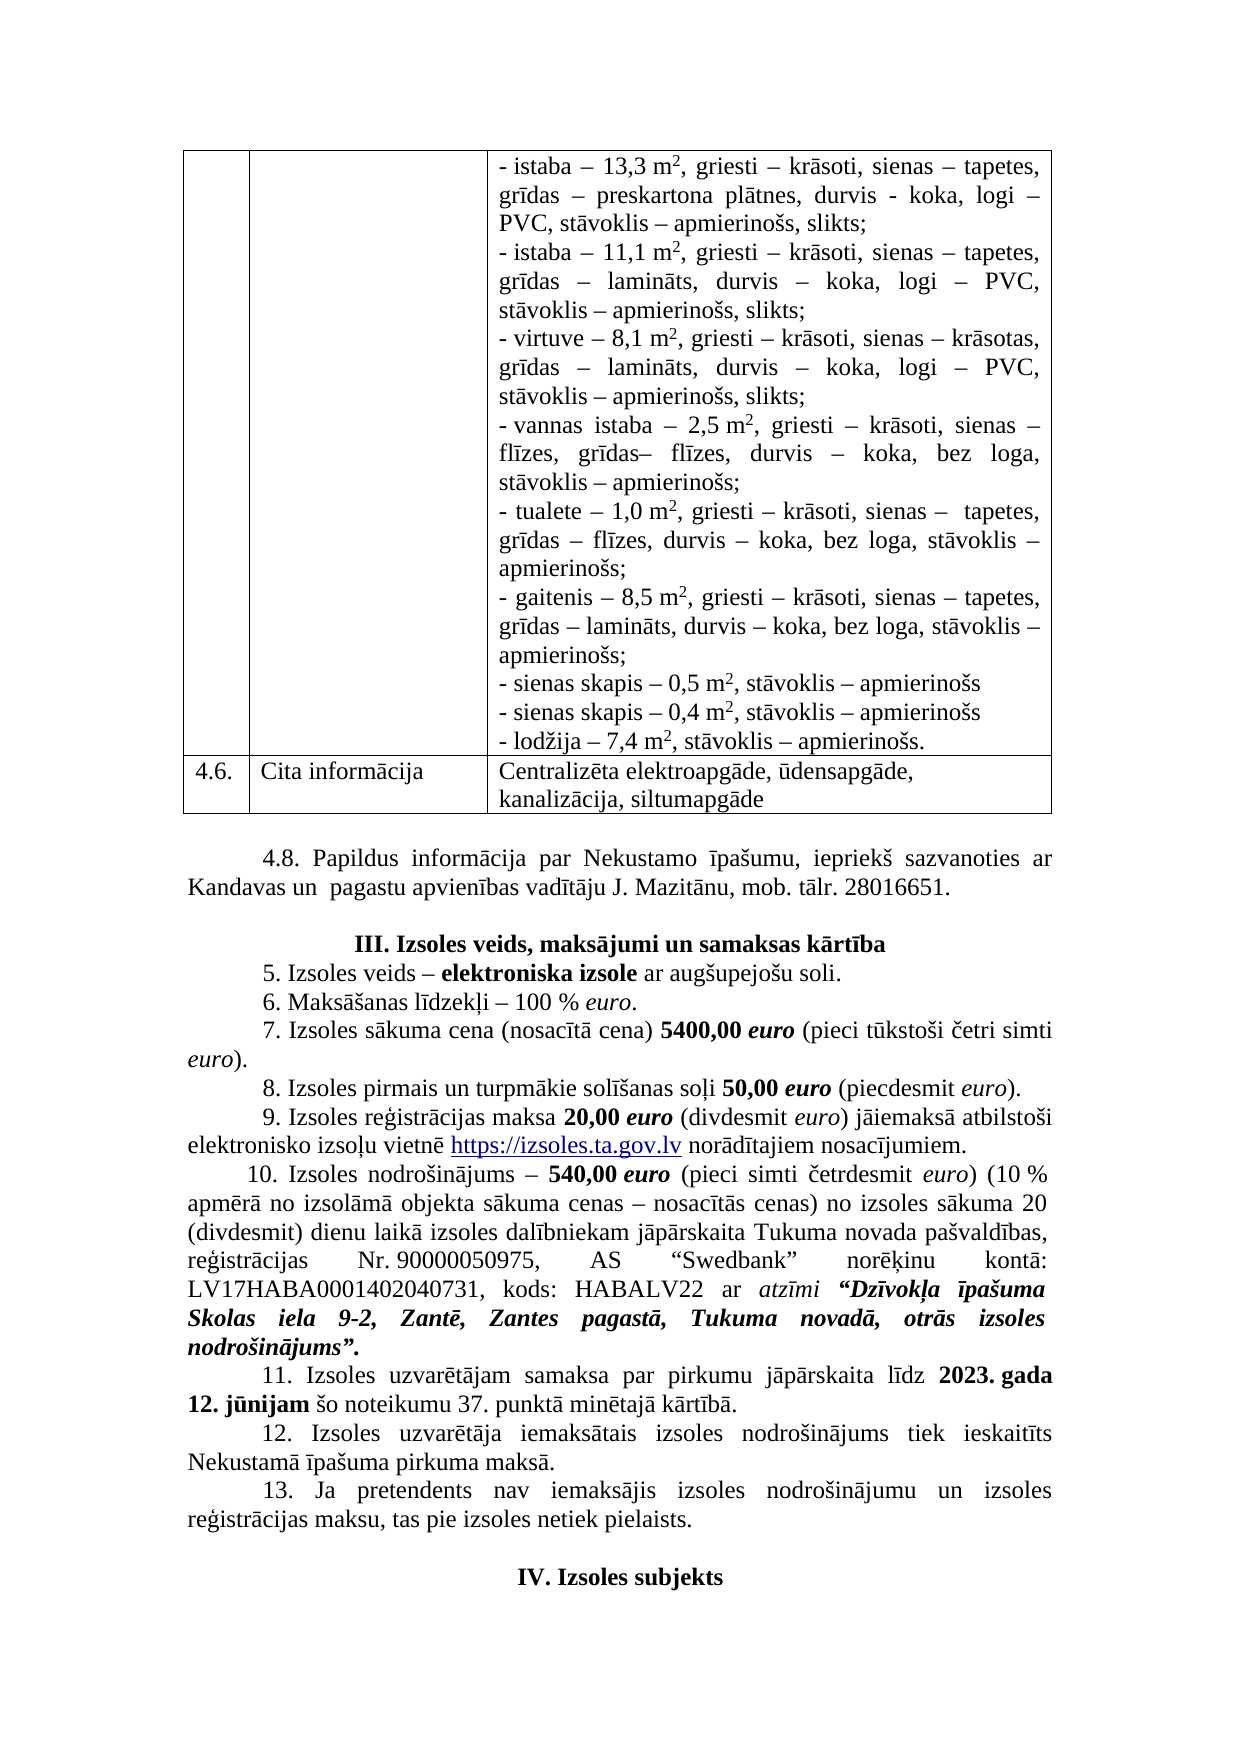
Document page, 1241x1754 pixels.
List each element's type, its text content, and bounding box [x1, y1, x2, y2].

table_cell 4.6. [184, 756, 249, 813]
text 8. Izsoles pirmais un turpmākie solīšanas soļi 50,00 euro (piecdesmit euro). [187, 1073, 1053, 1102]
text 4.8. Papildus informācija par Nekustamo īpašumu, iepriekš sazvanoties ar Kandavas un pagastu apvienības vadītāju J. Mazitānu, mob. tālr. 28016651. [187, 843, 1053, 901]
text III. Izsoles veids, maksājumi un samaksas kārtība [187, 929, 1053, 958]
text 12. Izsoles uzvarētāja iemaksātais izsoles nodrošinājums tiek ieskaitīts Nekustamā īpašuma pirkuma maksā. [187, 1418, 1053, 1476]
text 10. Izsoles nodrošinājums – 540,00 euro (pieci simti četrdesmit euro) (10 % apmērā no izsolāmā objekta sākuma cenas – nosacītās cenas) no izsoles sākuma 20 (divdesmit) dienu laikā izsoles dalībniekam jāpārskaita Tukuma novada pašvaldības, reģistrācijas Nr. 90000050975, AS “Swedbank” norēķinu kontā: LV17HABA0001402040731, kods: HABALV22 ar atzīmi “Dzīvokļa īpašuma Skolas iela 9-2, Zantē, Zantes pagastā, Tukuma novadā, otrās izsoles nodrošinājums”. [187, 1159, 1048, 1361]
text 13. Ja pretendents nav iemaksājis izsoles nodrošinājumu un izsoles reģistrācijas maksu, tas pie izsoles netiek pielaists. [187, 1476, 1053, 1533]
text 9. Izsoles reģistrācijas maksa 20,00 euro (divdesmit euro) jāiemaksā atbilstoši elektronisko izsoļu vietnē https://izsoles.ta.gov.lv norādītajiem nosacījumiem. [187, 1102, 1053, 1159]
text 7. Izsoles sākuma cena (nosacītā cena) 5400,00 euro (pieci tūkstoši četri simti euro). [187, 1016, 1053, 1073]
table_cell Cita informācija [250, 756, 487, 813]
text 5. Izsoles veids – elektroniska izsole ar augšupejošu soli. [187, 958, 1053, 987]
table_cell [250, 151, 487, 755]
text IV. Izsoles subjekts [187, 1562, 1053, 1591]
table_cell Centralizēta elektroapgāde, ūdensapgāde, kanalizācija, siltumapgāde [488, 756, 1051, 813]
table_cell [184, 151, 249, 755]
text 6. Maksāšanas līdzekļi – 100 % euro. [187, 987, 1053, 1016]
table_cell - istaba – 13,3 m2, griesti – krāsoti, sienas – tapetes, grīdas – preskartona plātnes, durvis - koka, logi – PVC, stāvoklis – apmierinošs, slikts; - istaba – 11,1 m2, griesti – krāsoti, sienas – tapetes, grīdas – lamināts, durvis – koka, logi – PVC, stāvoklis – apmierinošs, slikts; - virtuve – 8,1 m2, griesti – krāsoti, sienas – krāsotas, grīdas – lamināts, durvis – koka, logi – PVC, stāvoklis – apmierinošs, slikts; - vannas istaba – 2,5 m2, griesti – krāsoti, sienas – flīzes, grīdas– flīzes, durvis – koka, bez loga, stāvoklis – apmierinošs; - tualete – 1,0 m2, griesti – krāsoti, sienas – tapetes, grīdas – flīzes, durvis – koka, bez loga, stāvoklis – apmierinošs; - gaitenis – 8,5 m2, griesti – krāsoti, sienas – tapetes, grīdas – lamināts, durvis – koka, bez loga, stāvoklis – apmierinošs; - sienas skapis – 0,5 m2, stāvoklis – apmierinošs - sienas skapis – 0,4 m2, stāvoklis – apmierinošs - lodžija – 7,4 m2, stāvoklis – apmierinošs. [488, 151, 1051, 755]
text 11. Izsoles uzvarētājam samaksa par pirkumu jāpārskaita līdz 2023. gada 12. jūnijam šo noteikumu 37. punktā minētajā kārtībā. [187, 1361, 1053, 1418]
